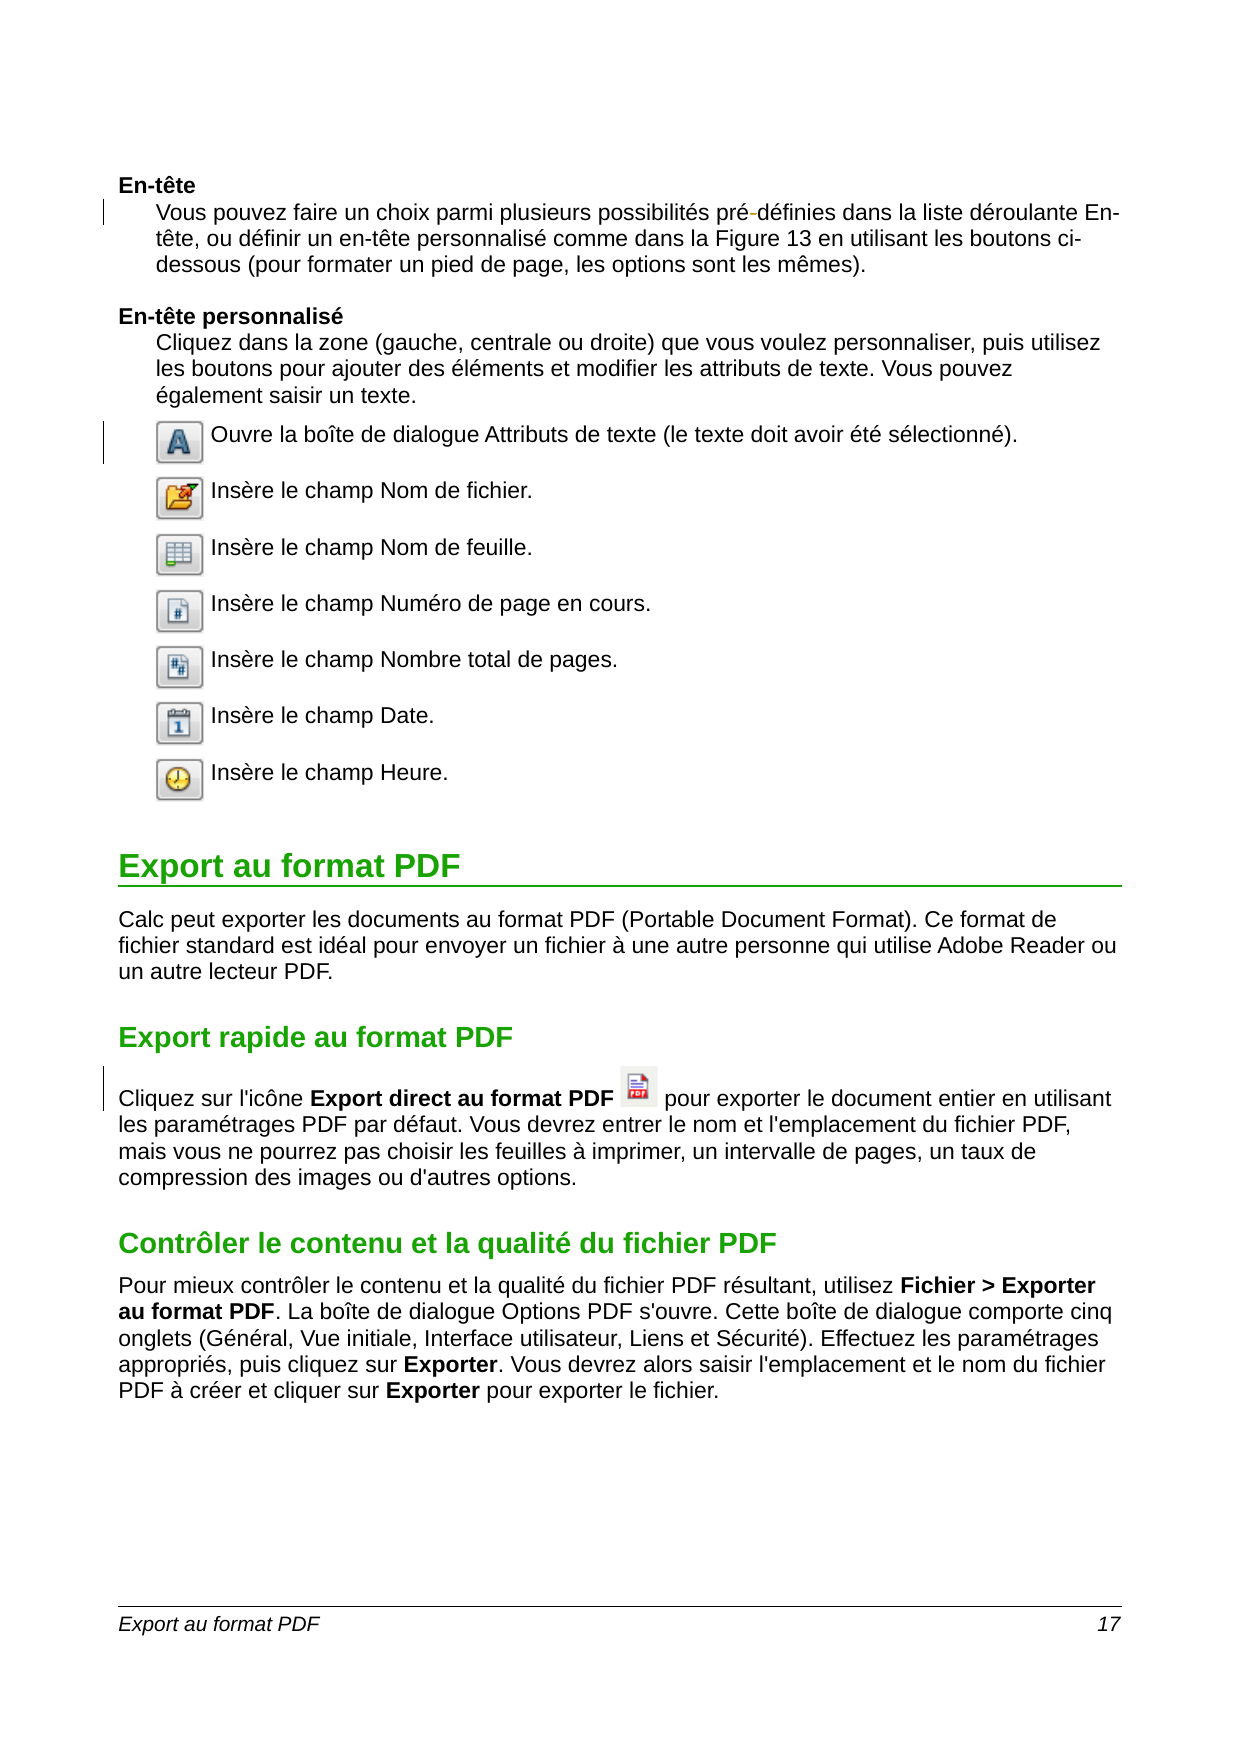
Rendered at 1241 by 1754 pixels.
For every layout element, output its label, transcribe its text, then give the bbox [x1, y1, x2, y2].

text Cliquez dans la zone (gauche, centrale ou droite) que vous voulez personnaliser, puis utilisez les boutons pour ajouter des éléments et modifier les attributs de texte. Vous pouvez également saisir un texte. [156, 329, 1122, 408]
text En-tête [118, 172, 1122, 199]
subtitle Export rapide au format PDF [118, 1020, 1122, 1054]
picture [155, 533, 204, 577]
text Insère le champ Date. [204, 702, 1122, 746]
picture [155, 701, 204, 746]
picture [155, 645, 204, 690]
text Vous pouvez faire un choix parmi plusieurs possibilités prédéfinies dans la liste déroulante En-tête, ou définir un en-tête personnalisé comme dans la Figure 13 en utilisant les boutons ci-dessous (pour formater un pied de page, les options sont les mêmes). [156, 199, 1122, 278]
picture [155, 420, 204, 465]
picture [155, 758, 204, 802]
subtitle Contrôler le contenu et la qualité du fichier PDF [118, 1226, 1122, 1259]
picture [620, 1066, 658, 1107]
text Insère le champ Numéro de page en cours. [204, 589, 1122, 633]
text Calc peut exporter les documents au format PDF (Portable Document Format). Ce format de fichier standard est idéal pour envoyer un fichier à une autre personne qui utilise Adobe Reader ou un autre lecteur PDF. [118, 906, 1122, 985]
text En-tête personnalisé [118, 303, 1122, 329]
text Cliquez sur l'icône Export direct au format PDF pour exporter le document entier en utilisant les paramétrages PDF par défaut. Vous devrez entrer le nom et l'emplacement du fichier PDF, mais vous ne pourrez pas choisir les feuilles à imprimer, un intervalle de pages, un taux de compression des images ou d'autres options. [118, 1066, 1122, 1191]
text Insère le champ Nom de fichier. [204, 477, 1122, 521]
subtitle Export au format PDF [118, 846, 1122, 885]
text Insère le champ Nom de feuille. [204, 533, 1122, 577]
picture [155, 476, 204, 521]
text Insère le champ Heure. [204, 758, 1122, 802]
picture [155, 589, 204, 634]
text Ouvre la boîte de dialogue Attributs de texte (le texte doit avoir été sélectionné). [204, 421, 1122, 464]
text Pour mieux contrôler le contenu et la qualité du fichier PDF résultant, utilisez Fichier > Exporter au format PDF. La boîte de dialogue Options PDF s'ouvre. Cette boîte de dialogue comporte cinq onglets (Général, Vue initiale, Interface utilisateur, Liens et Sécurité). Effectuez les paramétrages appropriés, puis cliquez sur Exporter. Vous devrez alors saisir l'emplacement et le nom du fichier PDF à créer et cliquer sur Exporter pour exporter le fichier. [118, 1272, 1122, 1404]
text Insère le champ Nombre total de pages. [204, 646, 1122, 689]
